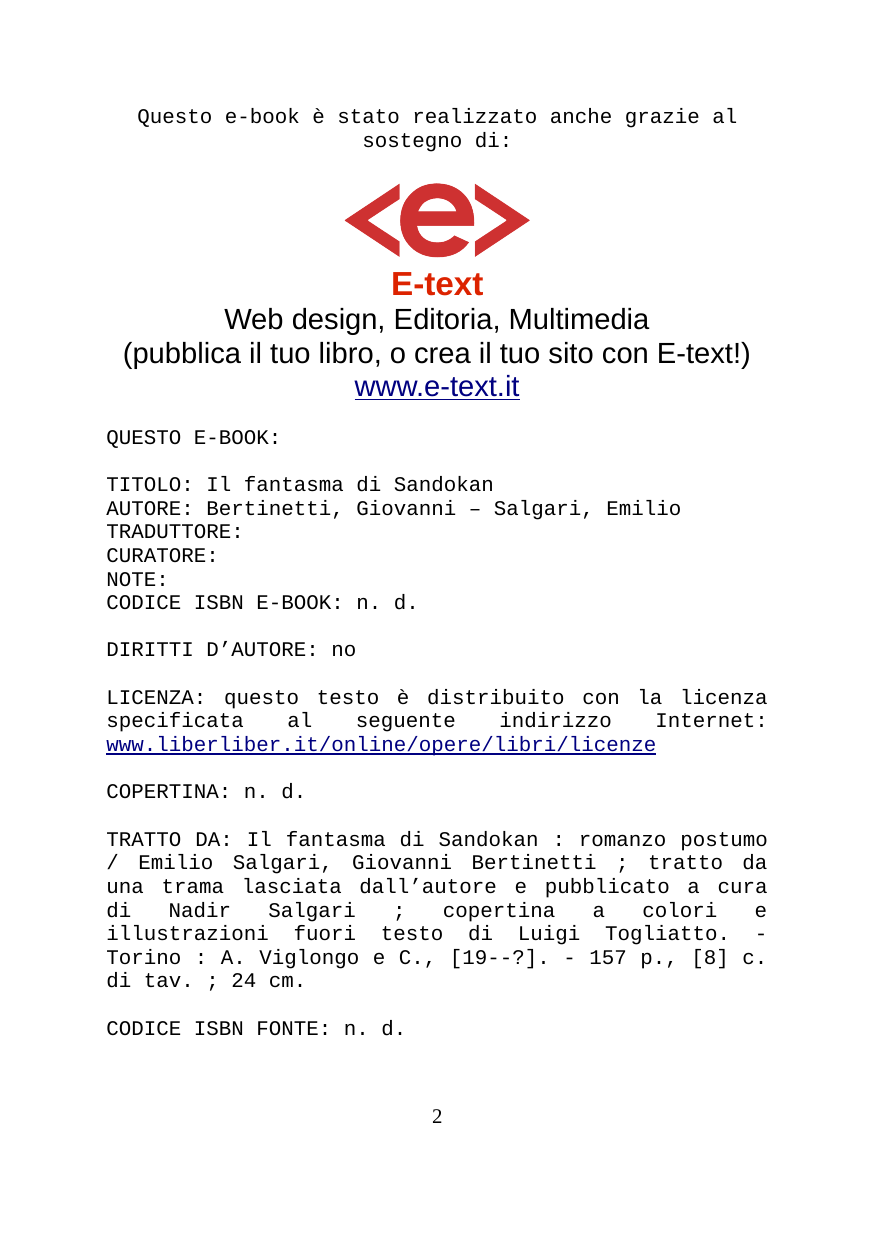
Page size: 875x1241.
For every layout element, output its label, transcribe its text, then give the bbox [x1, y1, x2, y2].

text TRADUTTORE: [106, 521, 768, 545]
picture [343, 183, 531, 258]
text QUESTO E-BOOK: [106, 427, 768, 450]
text (pubblica il tuo libro, o crea il tuo sito con E-text!) [106, 336, 768, 369]
text DIRITTI D’AUTORE: no [106, 639, 768, 663]
text CODICE ISBN E-BOOK: n. d. [106, 592, 768, 616]
text TITOLO: Il fantasma di Sandokan [106, 474, 768, 498]
text CURATORE: [106, 545, 768, 568]
text COPERTINA: n. d. [106, 781, 768, 805]
text www.e-text.it [106, 369, 768, 403]
text TRATTO DA: Il fantasma di Sandokan : romanzo postumo / Emilio Salgari, Giovanni Bertinetti ; tratto da una trama lasciata dall’autore e pubblicato a cura di Nadir Salgari ; copertina a colori e illustrazioni fuori testo di Luigi Togliatto. - Torino : A. Viglongo e C., [19--?]. - 157 p., [8] c. di tav. ; 24 cm. [106, 829, 768, 994]
text Questo e-book è stato realizzato anche grazie al sostegno di: [106, 106, 768, 153]
text Web design, Editoria, Multimedia [106, 302, 768, 336]
text NOTE: [106, 568, 768, 592]
text AUTORE: Bertinetti, Giovanni – Salgari, Emilio [106, 498, 768, 521]
text E-text [106, 264, 768, 302]
text CODICE ISBN FONTE: n. d. [106, 1018, 768, 1041]
text LICENZA: questo testo è distribuito con la licenza specificata al seguente indirizzo Internet: www.liberliber.it/online/opere/libri/licenze [106, 687, 768, 758]
